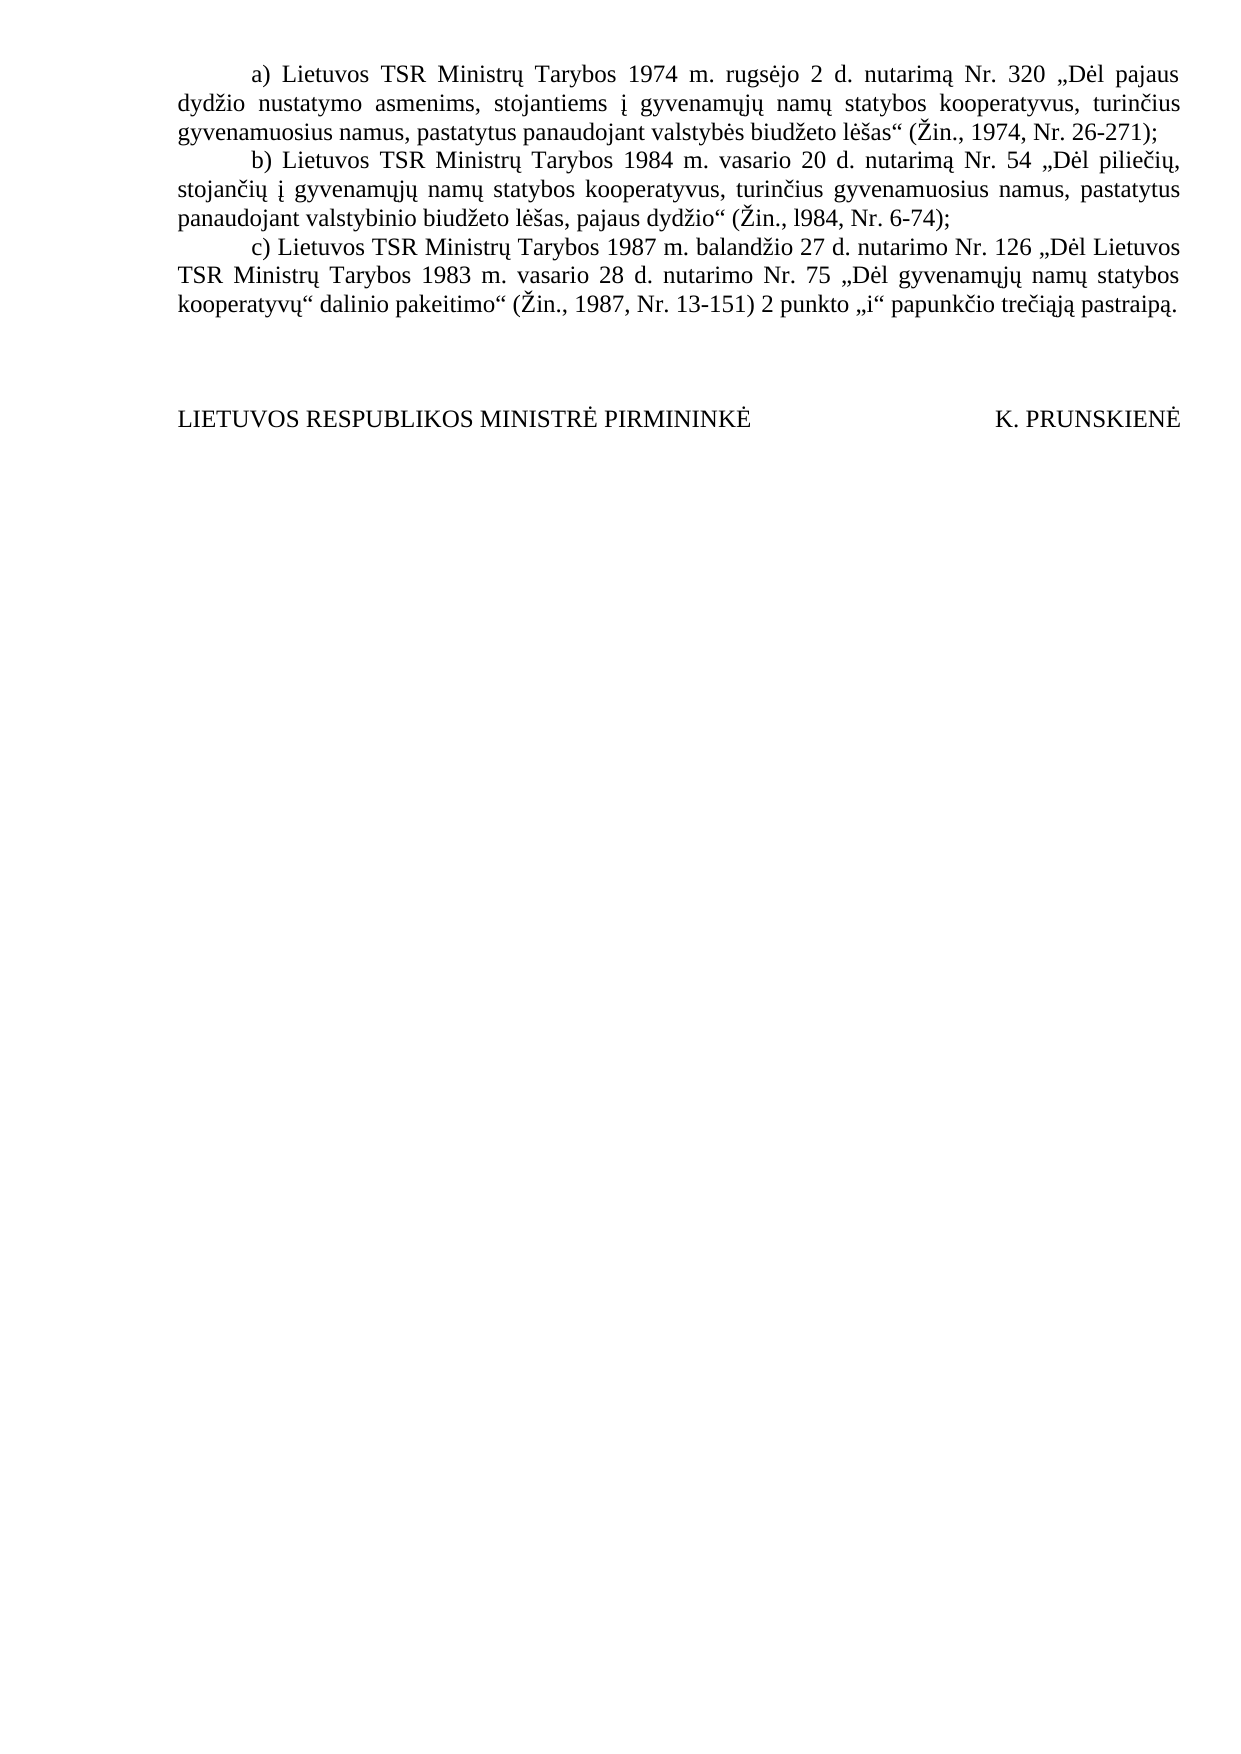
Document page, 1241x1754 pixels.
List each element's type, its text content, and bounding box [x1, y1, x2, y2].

text a) Lietuvos TSR Ministrų Tarybos 1974 m. rugsėjo 2 d. nutarimą Nr. 320 „Dėl pajaus dydžio nustatymo asmenims, stojantiems į gyvenamųjų namų statybos kooperatyvus, turinčius gyvenamuosius namus, pastatytus panaudojant valstybės biudžeto lėšas“ (Žin., 1974, Nr. 26-271); [177, 59, 1181, 145]
text b) Lietuvos TSR Ministrų Tarybos 1984 m. vasario 20 d. nutarimą Nr. 54 „Dėl piliečių, stojančių į gyvenamųjų namų statybos kooperatyvus, turinčius gyvenamuosius namus, pastatytus panaudojant valstybinio biudžeto lėšas, pajaus dydžio“ (Žin., l984, Nr. 6-74); [177, 145, 1181, 232]
text LIETUVOS RESPUBLIKOS MINISTRĖ PIRMININKĖ K. PRUNSKIENĖ [177, 404, 1181, 433]
text c) Lietuvos TSR Ministrų Tarybos 1987 m. balandžio 27 d. nutarimo Nr. 126 „Dėl Lietuvos TSR Ministrų Tarybos 1983 m. vasario 28 d. nutarimo Nr. 75 „Dėl gyvenamųjų namų statybos kooperatyvų“ dalinio pakeitimo“ (Žin., 1987, Nr. 13-151) 2 punkto „i“ papunkčio trečiąją pastraipą. [177, 232, 1181, 318]
